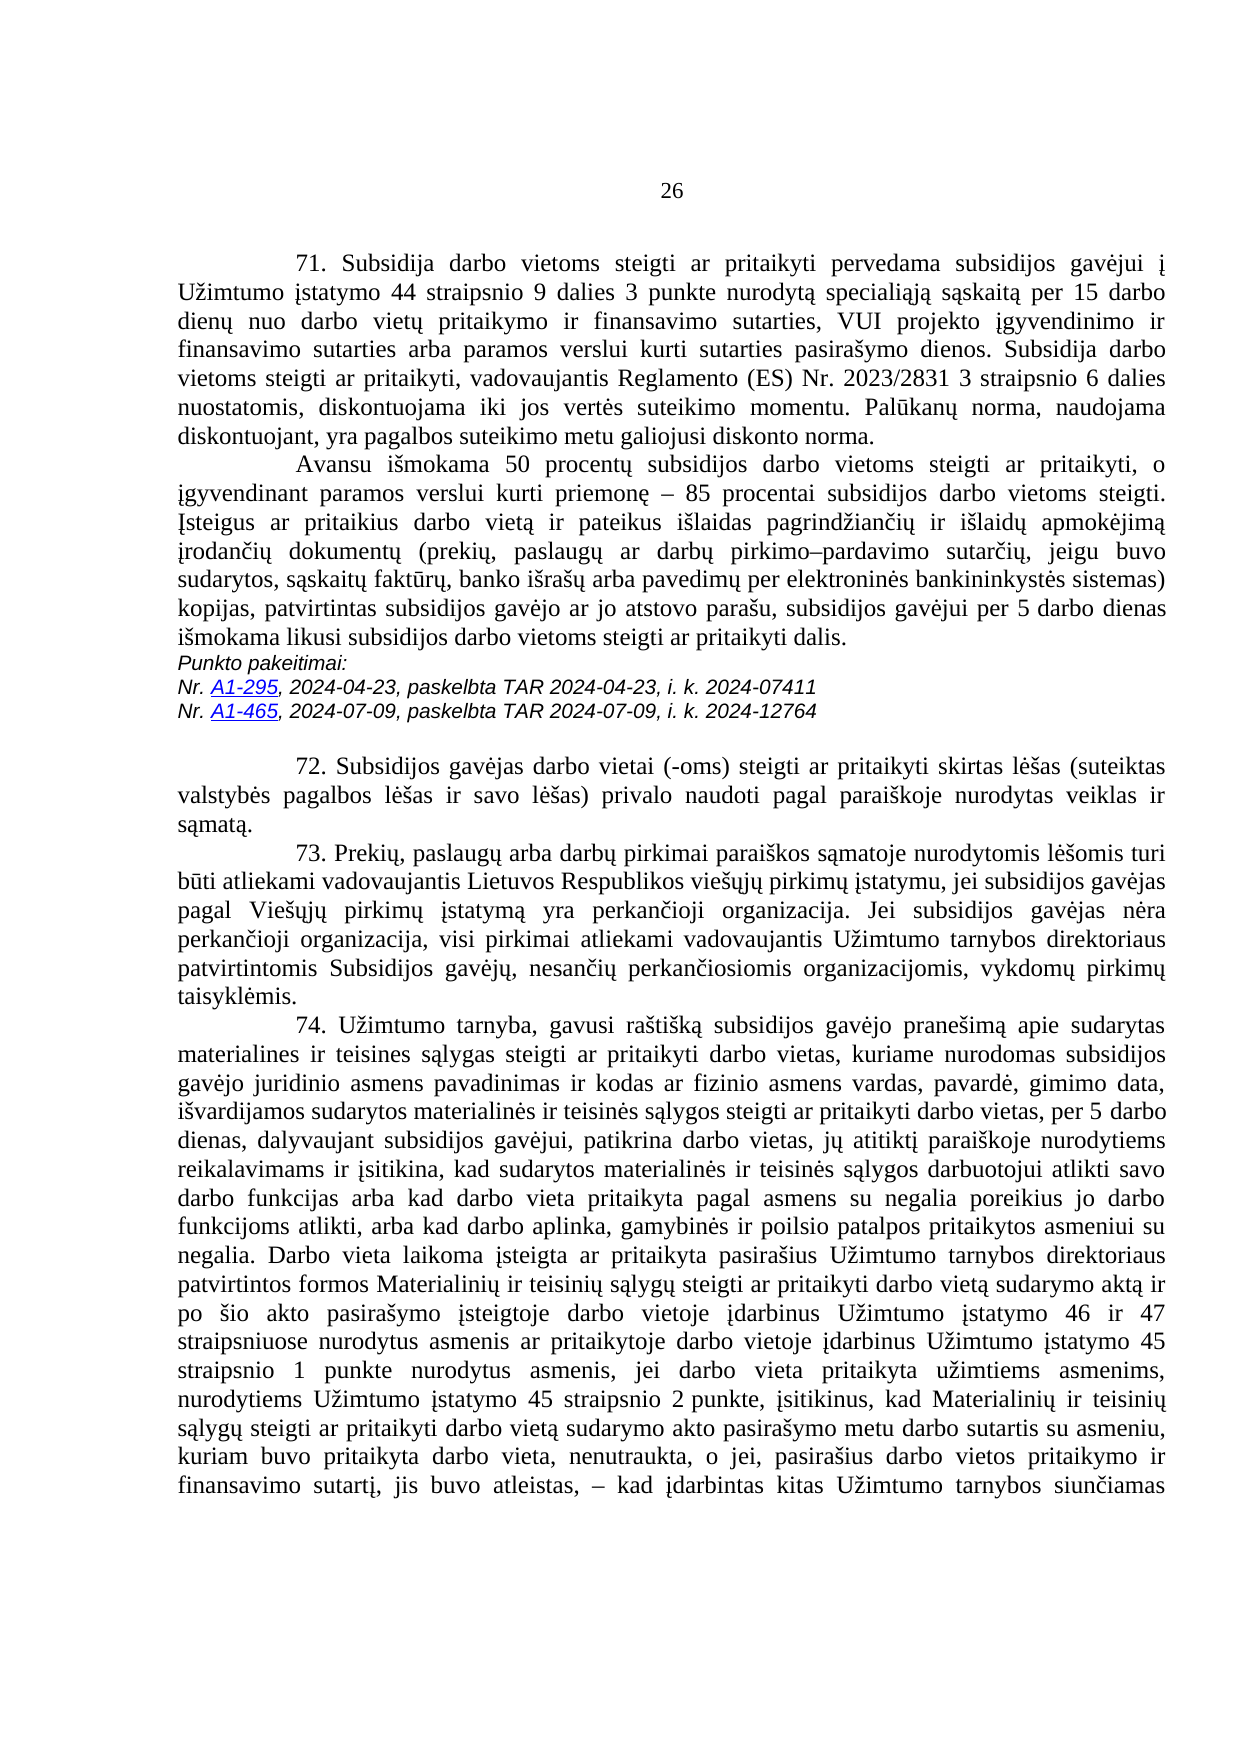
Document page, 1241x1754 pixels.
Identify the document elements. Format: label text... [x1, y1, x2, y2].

text Nr. A1-295, 2024-04-23, paskelbta TAR 2024-04-23, i. k. 2024-07411 [177, 675, 1167, 699]
text Nr. A1-465, 2024-07-09, paskelbta TAR 2024-07-09, i. k. 2024-12764 [177, 699, 1167, 723]
text Punkto pakeitimai: [177, 651, 1167, 675]
text 72. Subsidijos gavėjas darbo vietai (-oms) steigti ar pritaikyti skirtas lėšas (suteiktas valstybės pagalbos lėšas ir savo lėšas) privalo naudoti pagal paraiškoje nurodytas veiklas ir sąmatą. [177, 751, 1167, 838]
text 74. Užimtumo tarnyba, gavusi raštišką subsidijos gavėjo pranešimą apie sudarytas materialines ir teisines sąlygas steigti ar pritaikyti darbo vietas, kuriame nurodomas subsidijos gavėjo juridinio asmens pavadinimas ir kodas ar fizinio asmens vardas, pavardė, gimimo data, išvardijamos sudarytos materialinės ir teisinės sąlygos steigti ar pritaikyti darbo vietas, per 5 darbo dienas, dalyvaujant subsidijos gavėjui, patikrina darbo vietas, jų atitiktį paraiškoje nurodytiems reikalavimams ir įsitikina, kad sudarytos materialinės ir teisinės sąlygos darbuotojui atlikti savo darbo funkcijas arba kad darbo vieta pritaikyta pagal asmens su negalia poreikius jo darbo funkcijoms atlikti, arba kad darbo aplinka, gamybinės ir poilsio patalpos pritaikytos asmeniui su negalia. Darbo vieta laikoma įsteigta ar pritaikyta pasirašius Užimtumo tarnybos direktoriaus patvirtintos formos Materialinių ir teisinių sąlygų steigti ar pritaikyti darbo vietą sudarymo aktą ir po šio akto pasirašymo įsteigtoje darbo vietoje įdarbinus Užimtumo įstatymo 46 ir 47 straipsniuose nurodytus asmenis ar pritaikytoje darbo vietoje įdarbinus Užimtumo įstatymo 45 straipsnio 1 punkte nurodytus asmenis, jei darbo vieta pritaikyta užimtiems asmenims, nurodytiems Užimtumo įstatymo 45 straipsnio 2 punkte, įsitikinus, kad Materialinių ir teisinių sąlygų steigti ar pritaikyti darbo vietą sudarymo akto pasirašymo metu darbo sutartis su asmeniu, kuriam buvo pritaikyta darbo vieta, nenutraukta, o jei, pasirašius darbo vietos pritaikymo ir finansavimo sutartį, jis buvo atleistas, – kad įdarbintas kitas Užimtumo tarnybos siunčiamas [177, 1010, 1167, 1499]
text Avansu išmokama 50 procentų subsidijos darbo vietoms steigti ar pritaikyti, o įgyvendinant paramos verslui kurti priemonę – 85 procentai subsidijos darbo vietoms steigti. Įsteigus ar pritaikius darbo vietą ir pateikus išlaidas pagrindžiančių ir išlaidų apmokėjimą įrodančių dokumentų (prekių, paslaugų ar darbų pirkimo–pardavimo sutarčių, jeigu buvo sudarytos, sąskaitų faktūrų, banko išrašų arba pavedimų per elektroninės bankininkystės sistemas) kopijas, patvirtintas subsidijos gavėjo ar jo atstovo parašu, subsidijos gavėjui per 5 darbo dienas išmokama likusi subsidijos darbo vietoms steigti ar pritaikyti dalis. [177, 449, 1167, 651]
text 73. Prekių, paslaugų arba darbų pirkimai paraiškos sąmatoje nurodytomis lėšomis turi būti atliekami vadovaujantis Lietuvos Respublikos viešųjų pirkimų įstatymu, jei subsidijos gavėjas pagal Viešųjų pirkimų įstatymą yra perkančioji organizacija. Jei subsidijos gavėjas nėra perkančioji organizacija, visi pirkimai atliekami vadovaujantis Užimtumo tarnybos direktoriaus patvirtintomis Subsidijos gavėjų, nesančių perkančiosiomis organizacijomis, vykdomų pirkimų taisyklėmis. [177, 838, 1167, 1010]
text 71. Subsidija darbo vietoms steigti ar pritaikyti pervedama subsidijos gavėjui į Užimtumo įstatymo 44 straipsnio 9 dalies 3 punkte nurodytą specialiąją sąskaitą per 15 darbo dienų nuo darbo vietų pritaikymo ir finansavimo sutarties, VUI projekto įgyvendinimo ir finansavimo sutarties arba paramos verslui kurti sutarties pasirašymo dienos. Subsidija darbo vietoms steigti ar pritaikyti, vadovaujantis Reglamento (ES) Nr. 2023/2831 3 straipsnio 6 dalies nuostatomis, diskontuojama iki jos vertės suteikimo momentu. Palūkanų norma, naudojama diskontuojant, yra pagalbos suteikimo metu galiojusi diskonto norma. [177, 248, 1167, 449]
